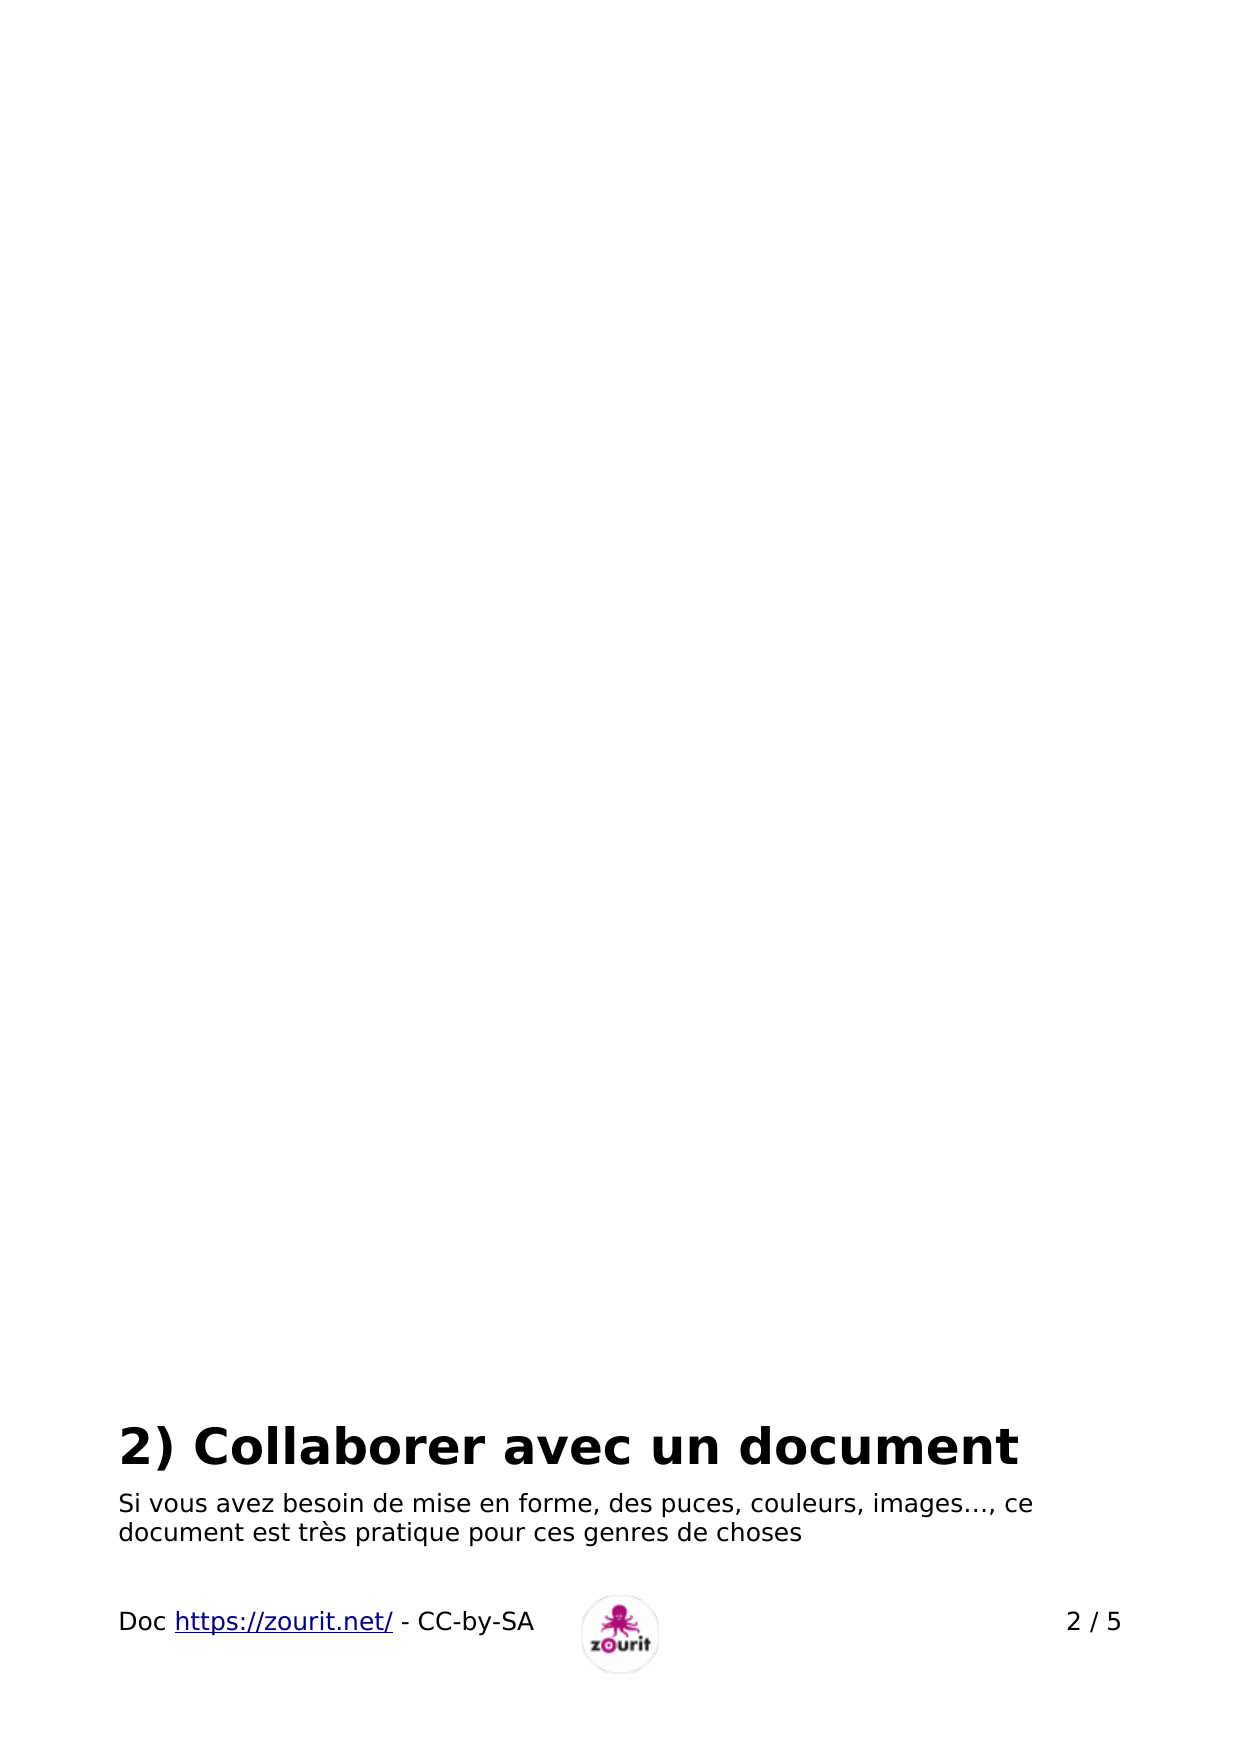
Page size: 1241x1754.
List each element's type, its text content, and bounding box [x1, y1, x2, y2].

subtitle 2) Collaborer avec un document [118, 1418, 1122, 1476]
picture [581, 1595, 660, 1674]
text Si vous avez besoin de mise en forme, des puces, couleurs, images…, ce document est très pratique pour ces genres de choses [118, 1489, 1122, 1547]
